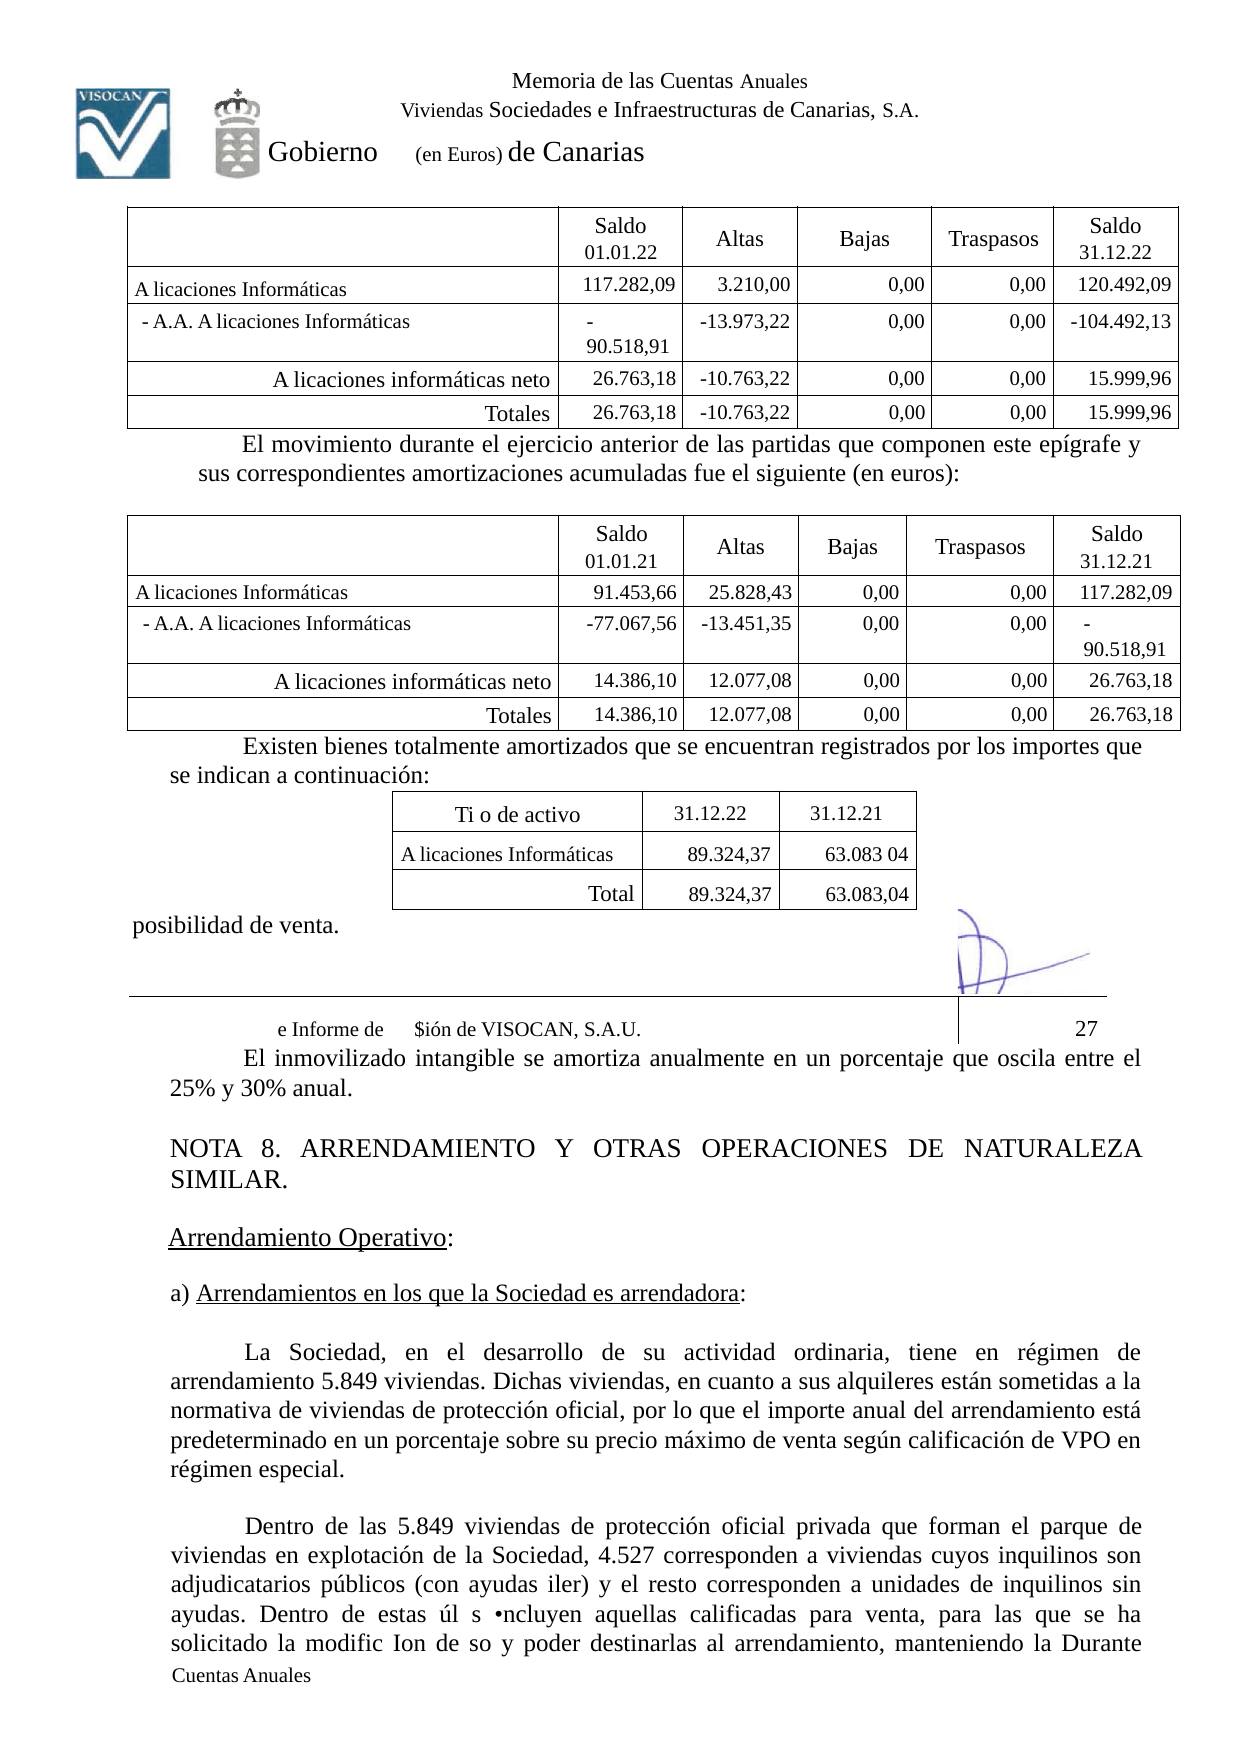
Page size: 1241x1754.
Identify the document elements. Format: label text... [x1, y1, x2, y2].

table_header Saldo 31.12.21 [1054, 516, 1180, 574]
table_cell [879, 997, 958, 1043]
table_cell 0,00 [907, 664, 1053, 697]
table_cell 27 [959, 997, 1107, 1043]
table_header Altas [684, 516, 798, 574]
table_header Saldo 31.12.22 [1054, 208, 1178, 266]
table_cell 117.282,09 [559, 267, 682, 303]
table_cell 117.282,09 [1054, 576, 1180, 606]
table_cell Totales [128, 698, 558, 730]
table_cell 26.763,18 [1054, 664, 1180, 697]
text NOTA 8. ARRENDAMIENTO Y OTRAS OPERACIONES DE NATURALEZA SIMILAR. [169, 1132, 1144, 1195]
table_cell 26.763,18 [559, 362, 682, 394]
table_header [404, 910, 878, 996]
table_cell 0,00 [798, 362, 931, 394]
table_cell 89.324,37 [643, 870, 779, 909]
table_cell - A.A. A licaciones Informáticas [128, 304, 558, 361]
table_cell 0,00 [799, 698, 906, 730]
table_cell 14.386,10 [559, 698, 683, 730]
table_header 31.12.22 [643, 792, 779, 831]
table_cell -90.518,91 [1054, 607, 1180, 663]
table_cell -77.067,56 [559, 607, 683, 663]
table_cell 0,00 [907, 576, 1053, 606]
table_cell 26.763,18 [1054, 698, 1180, 730]
table_cell A licaciones informáticas neto [128, 362, 558, 394]
text El inmovilizado intangible se amortiza anualmente en un porcentaje que oscila entre el 25% y 30% anual. [169, 1043, 1143, 1101]
table_cell 0,00 [798, 304, 931, 361]
table_header [128, 516, 558, 574]
table_cell - A.A. A licaciones Informáticas [128, 607, 558, 663]
table_header Bajas [799, 516, 906, 574]
table_cell 3.210,00 [683, 267, 797, 303]
table_cell Total [393, 870, 642, 909]
table_cell 15.999,96 [1054, 362, 1178, 394]
table_cell 63.083 04 [780, 832, 916, 868]
table_header Traspasos [932, 208, 1053, 266]
table_cell A licaciones Informáticas [128, 576, 558, 606]
table_cell A licaciones informáticas neto [128, 664, 558, 697]
table_cell Totales [128, 396, 558, 428]
table_cell A licaciones Informáticas [393, 832, 642, 868]
table_cell 91.453,66 [559, 576, 683, 606]
table_cell 0,00 [799, 576, 906, 606]
table_cell 25.828,43 [684, 576, 798, 606]
table_cell -13.451,35 [684, 607, 798, 663]
table_cell 0,00 [798, 267, 931, 303]
table_header Bajas [798, 208, 931, 266]
table_header [128, 208, 558, 266]
table_cell A licaciones Informáticas [128, 267, 558, 303]
table_cell 12.077,08 [684, 698, 798, 730]
text La Sociedad, en el desarrollo de su actividad ordinaria, tiene en régimen de arrendamiento 5.849 viviendas. Dichas viviendas, en cuanto a sus alquileres están sometidas a la normativa de viviendas de protección oficial, por lo que el importe anual del arrendamiento está predeterminado en un porcentaje sobre su precio máximo de venta según calificación de VPO en régimen especial. [170, 1337, 1143, 1483]
table_header Saldo 01.01.21 [559, 516, 683, 574]
table_header [879, 910, 958, 996]
table_header posibilidad de venta. [129, 910, 404, 996]
table_cell -13.973,22 [683, 304, 797, 361]
table_cell 0,00 [907, 607, 1053, 663]
table_cell 0,00 [932, 304, 1053, 361]
table_cell 89.324,37 [643, 832, 779, 868]
text a) Arrendamientos en los que la Sociedad es arrendadora: [170, 1278, 1144, 1306]
table_header Altas [683, 208, 797, 266]
table_cell 0,00 [932, 396, 1053, 428]
table_cell 0,00 [907, 698, 1053, 730]
table_header [958, 910, 1107, 996]
table_cell -10.763,22 [683, 362, 797, 394]
table_cell 0,00 [799, 664, 906, 697]
table_cell 0,00 [799, 607, 906, 663]
table_header Saldo 01.01.22 [559, 208, 682, 266]
table_cell $ión de VISOCAN, S.A.U. [404, 997, 878, 1043]
text El movimiento durante el ejercicio anterior de las partidas que componen este epígrafe y sus correspondientes amortizaciones acumuladas fue el siguiente (en euros): [198, 429, 1143, 487]
table_cell 12.077,08 [684, 664, 798, 697]
text Arrendamiento Operativo: [168, 1221, 1144, 1252]
table_cell 120.492,09 [1054, 267, 1178, 303]
table_cell 26.763,18 [559, 396, 682, 428]
table_cell 0,00 [932, 267, 1053, 303]
text Existen bienes totalmente amortizados que se encuentran registrados por los importes que se indican a continuación: [169, 731, 1143, 789]
table_cell 14.386,10 [559, 664, 683, 697]
table_cell e Informe de [129, 997, 404, 1043]
table_header Ti o de activo [393, 792, 642, 831]
table_cell -104.492,13 [1054, 304, 1178, 361]
table_cell 63.083,04 [780, 870, 916, 909]
text Dentro de las 5.849 viviendas de protección oficial privada que forman el parque de viviendas en explotación de la Sociedad, 4.527 corresponden a viviendas cuyos inquilinos son adjudicatarios públicos (con ayudas iler) y el resto corresponden a unidades de inquilinos sin ayudas. Dentro de estas úl s •ncluyen aquellas calificadas para venta, para las que se ha solicitado la modific Ion de so y poder destinarlas al arrendamiento, manteniendo la Durante [171, 1511, 1143, 1657]
table_cell -10.763,22 [683, 396, 797, 428]
table_cell 0,00 [798, 396, 931, 428]
table_header 31.12.21 [780, 792, 916, 831]
table_cell 15.999,96 [1054, 396, 1178, 428]
table_header Traspasos [907, 516, 1053, 574]
table_cell -90.518,91 [559, 304, 682, 361]
table_cell 0,00 [932, 362, 1053, 394]
